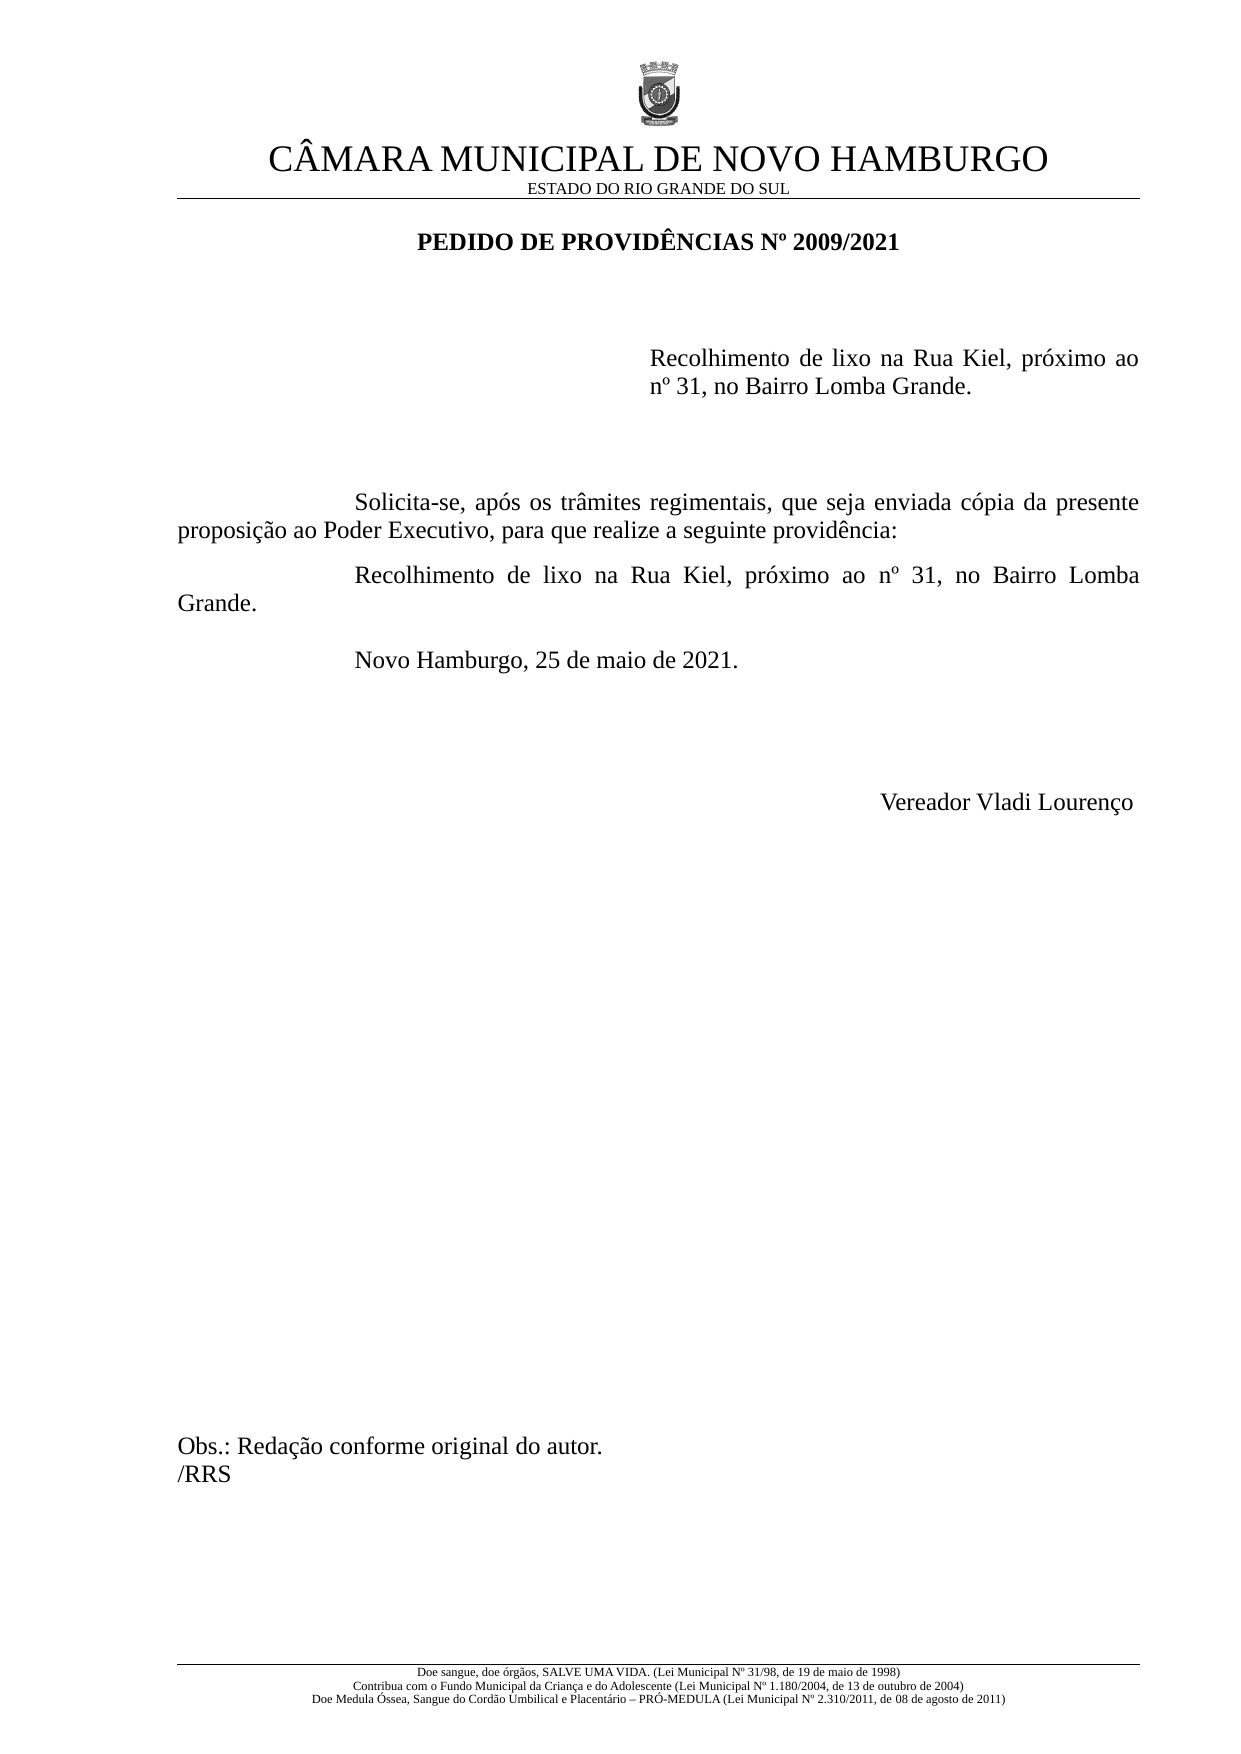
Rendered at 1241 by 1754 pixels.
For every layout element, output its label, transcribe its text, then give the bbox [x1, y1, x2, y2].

text Solicita-se, após os trâmites regimentais, que seja enviada cópia da presente proposição ao Poder Executivo, para que realize a seguinte providência: [177, 488, 1140, 544]
text Novo Hamburgo, 25 de maio de 2021. [177, 647, 1140, 674]
text Recolhimento de lixo na Rua Kiel, próximo ao nº 31, no Bairro Lomba Grande. [649, 344, 1140, 400]
text Obs.: Redação conforme original do autor. [177, 1432, 1140, 1460]
text PEDIDO DE PROVIDÊNCIAS Nº 2009/2021 [177, 228, 1140, 256]
text Vereador Vladi Lourenço [177, 788, 1140, 816]
text Recolhimento de lixo na Rua Kiel, próximo ao nº 31, no Bairro Lomba Grande. [177, 562, 1140, 617]
text /RRS [177, 1460, 1140, 1487]
